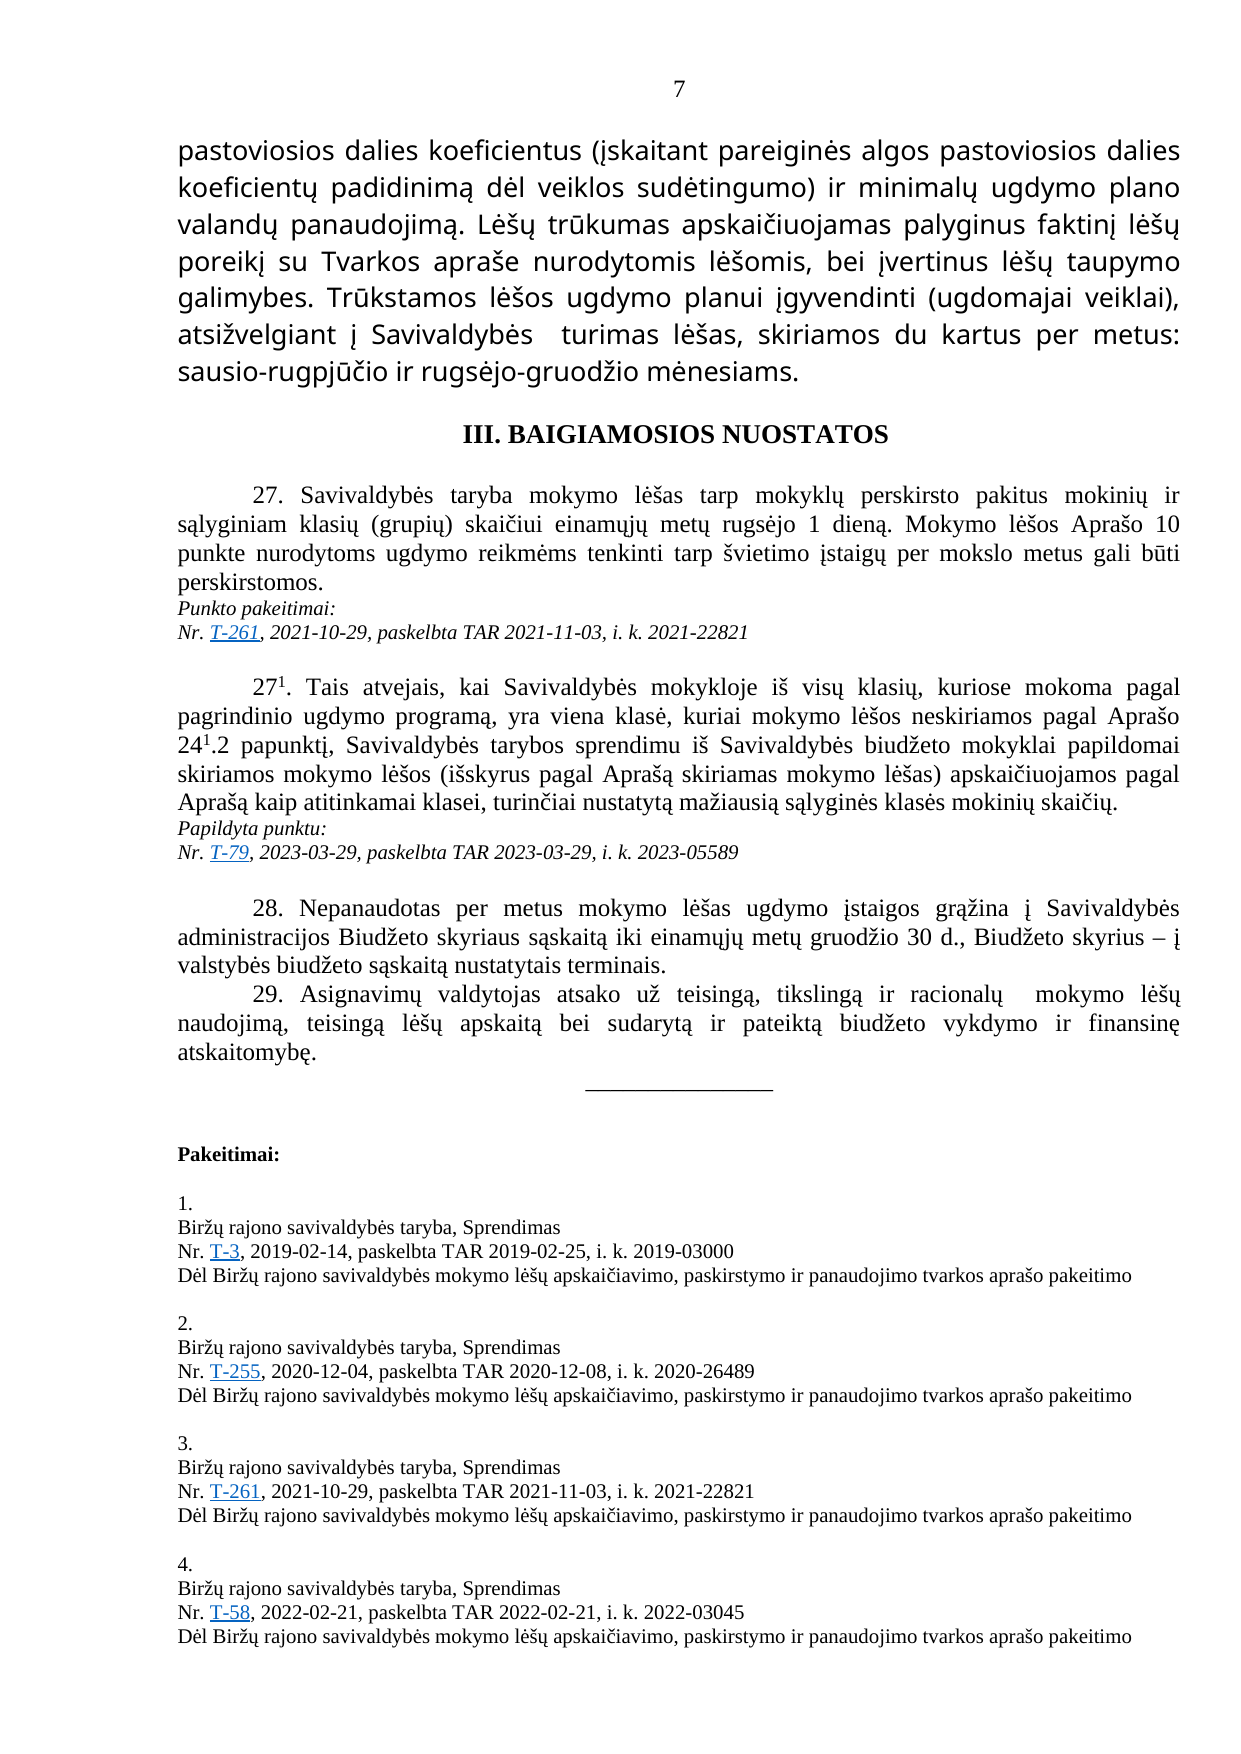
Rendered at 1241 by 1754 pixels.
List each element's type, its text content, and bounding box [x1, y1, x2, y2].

text 271. Tais atvejais, kai Savivaldybės mokykloje iš visų klasių, kuriose mokoma pagal pagrindinio ugdymo programą, yra viena klasė, kuriai mokymo lėšos neskiriamos pagal Aprašo 241.2 papunktį, Savivaldybės tarybos sprendimu iš Savivaldybės biudžeto mokyklai papildomai skiriamos mokymo lėšos (išskyrus pagal Aprašą skiriamas mokymo lėšas) apskaičiuojamos pagal Aprašą kaip atitinkamai klasei, turinčiai nustatytą mažiausią sąlyginės klasės mokinių skaičių. [177, 672, 1181, 816]
text 3. [177, 1431, 1181, 1455]
text Dėl Biržų rajono savivaldybės mokymo lėšų apskaičiavimo, paskirstymo ir panaudojimo tvarkos aprašo pakeitimo [177, 1503, 1181, 1527]
text Nr. T-3, 2019-02-14, paskelbta TAR 2019-02-25, i. k. 2019-03000 [177, 1239, 1181, 1263]
text Dėl Biržų rajono savivaldybės mokymo lėšų apskaičiavimo, paskirstymo ir panaudojimo tvarkos aprašo pakeitimo [177, 1383, 1181, 1407]
text Biržų rajono savivaldybės taryba, Sprendimas [177, 1455, 1181, 1479]
text Papildyta punktu: [177, 816, 1181, 840]
text 4. [177, 1551, 1181, 1576]
text Punkto pakeitimai: [177, 596, 1181, 619]
text Dėl Biržų rajono savivaldybės mokymo lėšų apskaičiavimo, paskirstymo ir panaudojimo tvarkos aprašo pakeitimo [177, 1624, 1181, 1648]
text 28. Nepanaudotas per metus mokymo lėšas ugdymo įstaigos grąžina į Savivaldybės administracijos Biudžeto skyriaus sąskaitą iki einamųjų metų gruodžio 30 d., Biudžeto skyrius – į valstybės biudžeto sąskaitą nustatytais terminais. [177, 893, 1181, 979]
text Nr. T-58, 2022-02-21, paskelbta TAR 2022-02-21, i. k. 2022-03045 [177, 1599, 1181, 1624]
text 27. Savivaldybės taryba mokymo lėšas tarp mokyklų perskirsto pakitus mokinių ir sąlyginiam klasių (grupių) skaičiui einamųjų metų rugsėjo 1 dieną. Mokymo lėšos Aprašo 10 punkte nurodytoms ugdymo reikmėms tenkinti tarp švietimo įstaigų per mokslo metus gali būti perskirstomos. [177, 481, 1181, 596]
text Nr. T-261, 2021-10-29, paskelbta TAR 2021-11-03, i. k. 2021-22821 [177, 1479, 1181, 1503]
text Biržų rajono savivaldybės taryba, Sprendimas [177, 1576, 1181, 1599]
text Nr. T-261, 2021-10-29, paskelbta TAR 2021-11-03, i. k. 2021-22821 [177, 619, 1181, 644]
text 29. Asignavimų valdytojas atsako už teisingą, tikslingą ir racionalų mokymo lėšų naudojimą, teisingą lėšų apskaitą bei sudarytą ir pateiktą biudžeto vykdymo ir finansinę atskaitomybę. [177, 979, 1181, 1066]
text Pakeitimai: [177, 1142, 1181, 1166]
text _______________ [177, 1066, 1181, 1094]
text Biržų rajono savivaldybės taryba, Sprendimas [177, 1214, 1181, 1239]
text 1. [177, 1191, 1181, 1214]
text pastoviosios dalies koeficientus (įskaitant pareiginės algos pastoviosios dalies koeficientų padidinimą dėl veiklos sudėtingumo) ir minimalų ugdymo plano valandų panaudojimą. Lėšų trūkumas apskaičiuojamas palyginus faktinį lėšų poreikį su Tvarkos apraše nurodytomis lėšomis, bei įvertinus lėšų taupymo galimybes. Trūkstamos lėšos ugdymo planui įgyvendinti (ugdomajai veiklai), atsižvelgiant į Savivaldybės turimas lėšas, skiriamos du kartus per metus: sausio-rugpjūčio ir rugsėjo-gruodžio mėnesiams. [177, 131, 1181, 389]
text Biržų rajono savivaldybės taryba, Sprendimas [177, 1335, 1181, 1359]
text III. BAIGIAMOSIOS NUOSTATOS [177, 418, 1181, 449]
text Dėl Biržų rajono savivaldybės mokymo lėšų apskaičiavimo, paskirstymo ir panaudojimo tvarkos aprašo pakeitimo [177, 1263, 1181, 1287]
text Nr. T-79, 2023-03-29, paskelbta TAR 2023-03-29, i. k. 2023-05589 [177, 840, 1181, 864]
text Nr. T-255, 2020-12-04, paskelbta TAR 2020-12-08, i. k. 2020-26489 [177, 1359, 1181, 1383]
text 2. [177, 1311, 1181, 1335]
